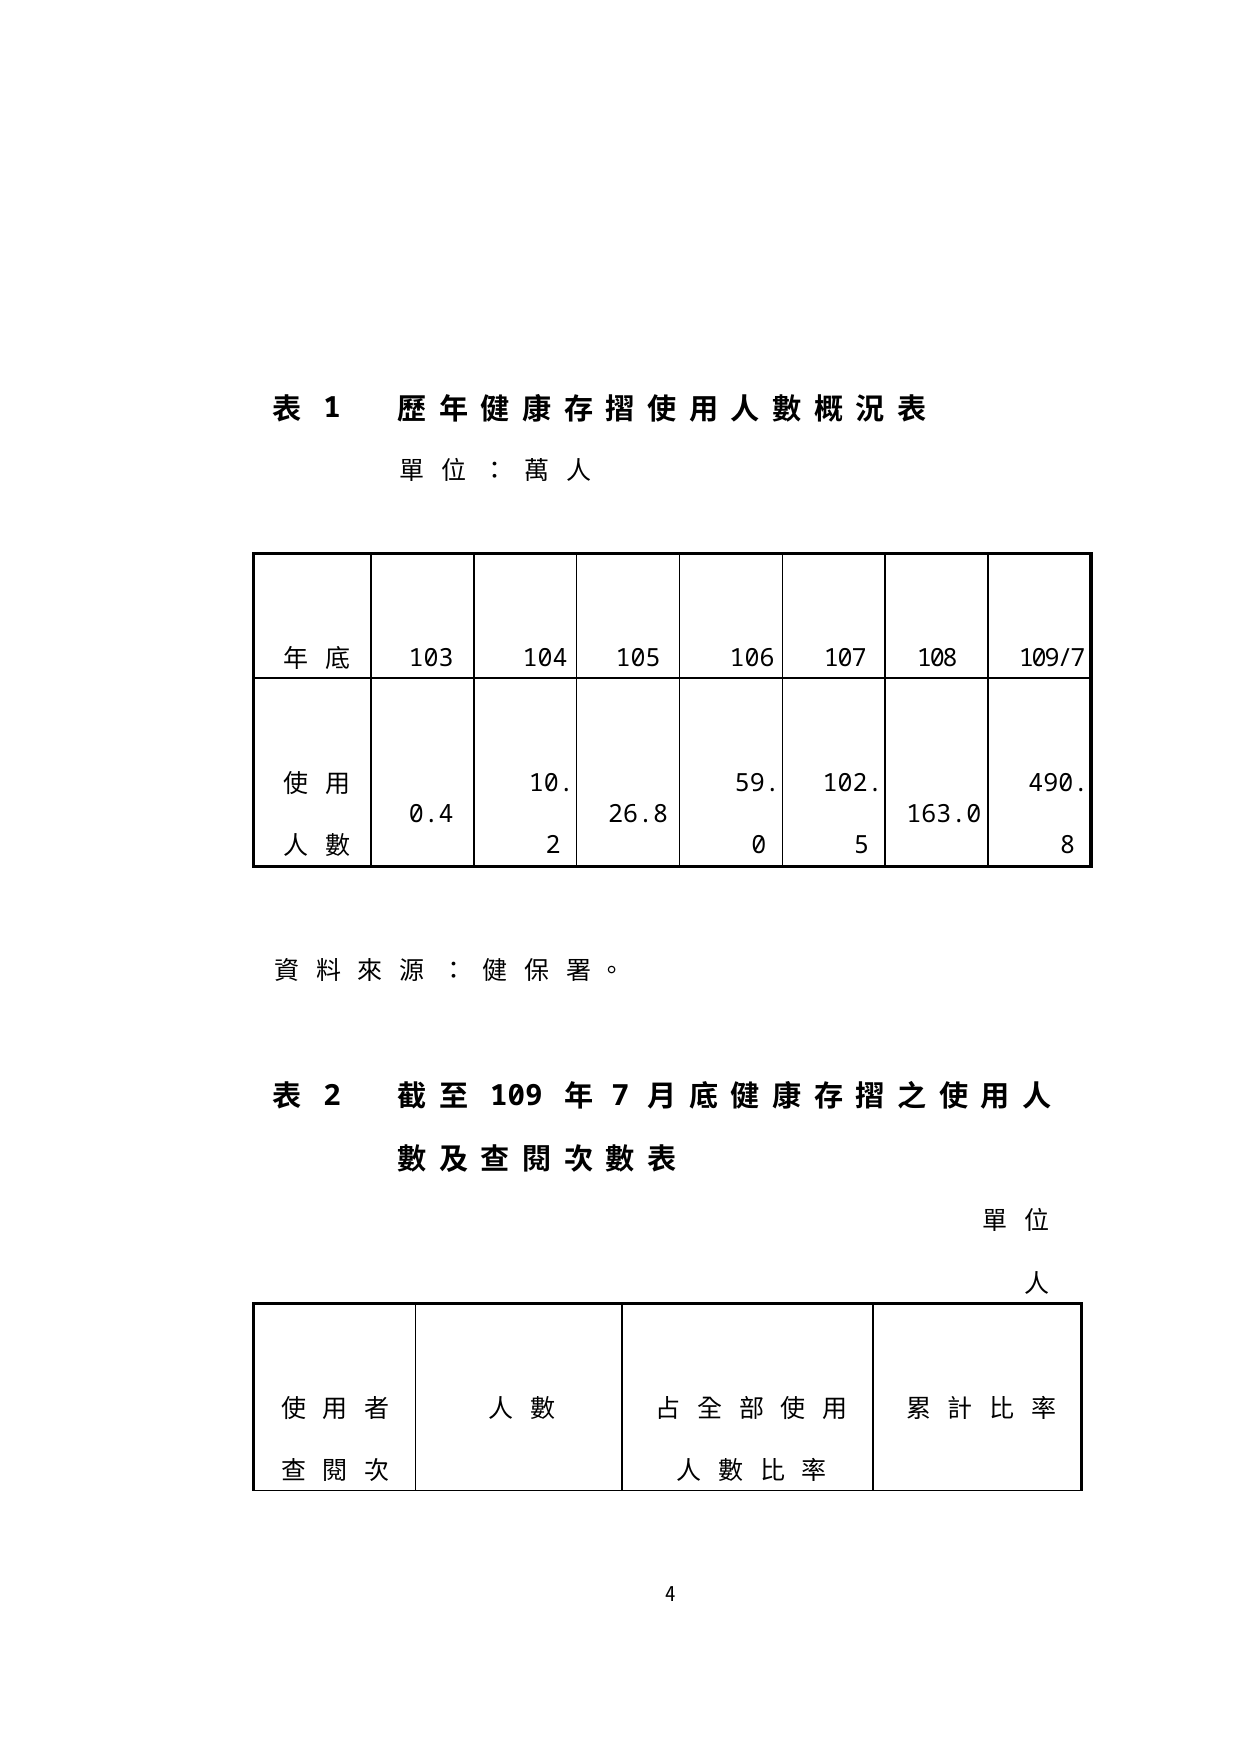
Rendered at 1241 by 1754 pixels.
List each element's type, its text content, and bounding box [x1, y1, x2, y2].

table_header 107 [783, 555, 884, 677]
table_header 108 [886, 555, 987, 677]
table_header 占全部使用人數比率 [623, 1305, 872, 1490]
table_cell 使用人數 [255, 679, 370, 865]
table_cell 163.0 [886, 679, 987, 865]
table_header 累計比率 [874, 1305, 1080, 1490]
table_cell 0.4 [372, 679, 473, 865]
text 表2 截至109年7月底健康存摺之使用人數及查閱次數表 [240, 1052, 1058, 1177]
table_header 年底 [255, 555, 370, 677]
table_cell 59.0 [680, 679, 782, 865]
table_cell 10.2 [475, 679, 576, 865]
table_cell 26.8 [577, 679, 679, 865]
table_header 105 [577, 555, 679, 677]
table_cell 102.5 [783, 679, 884, 865]
table_header 104 [475, 555, 576, 677]
text 表1 歷年健康存摺使用人數概況表 單位：萬人 [240, 365, 1058, 490]
table_header 人數 [416, 1305, 621, 1490]
table_header 109/7 [989, 555, 1089, 677]
table_header 103 [372, 555, 473, 677]
table_cell 490.8 [989, 679, 1089, 865]
table_header 106 [680, 555, 782, 677]
table_header 使用者 查閱次數 [255, 1305, 415, 1490]
text 資料來源：健保署。 [244, 927, 1060, 990]
text 單位：人 [240, 1177, 1058, 1302]
